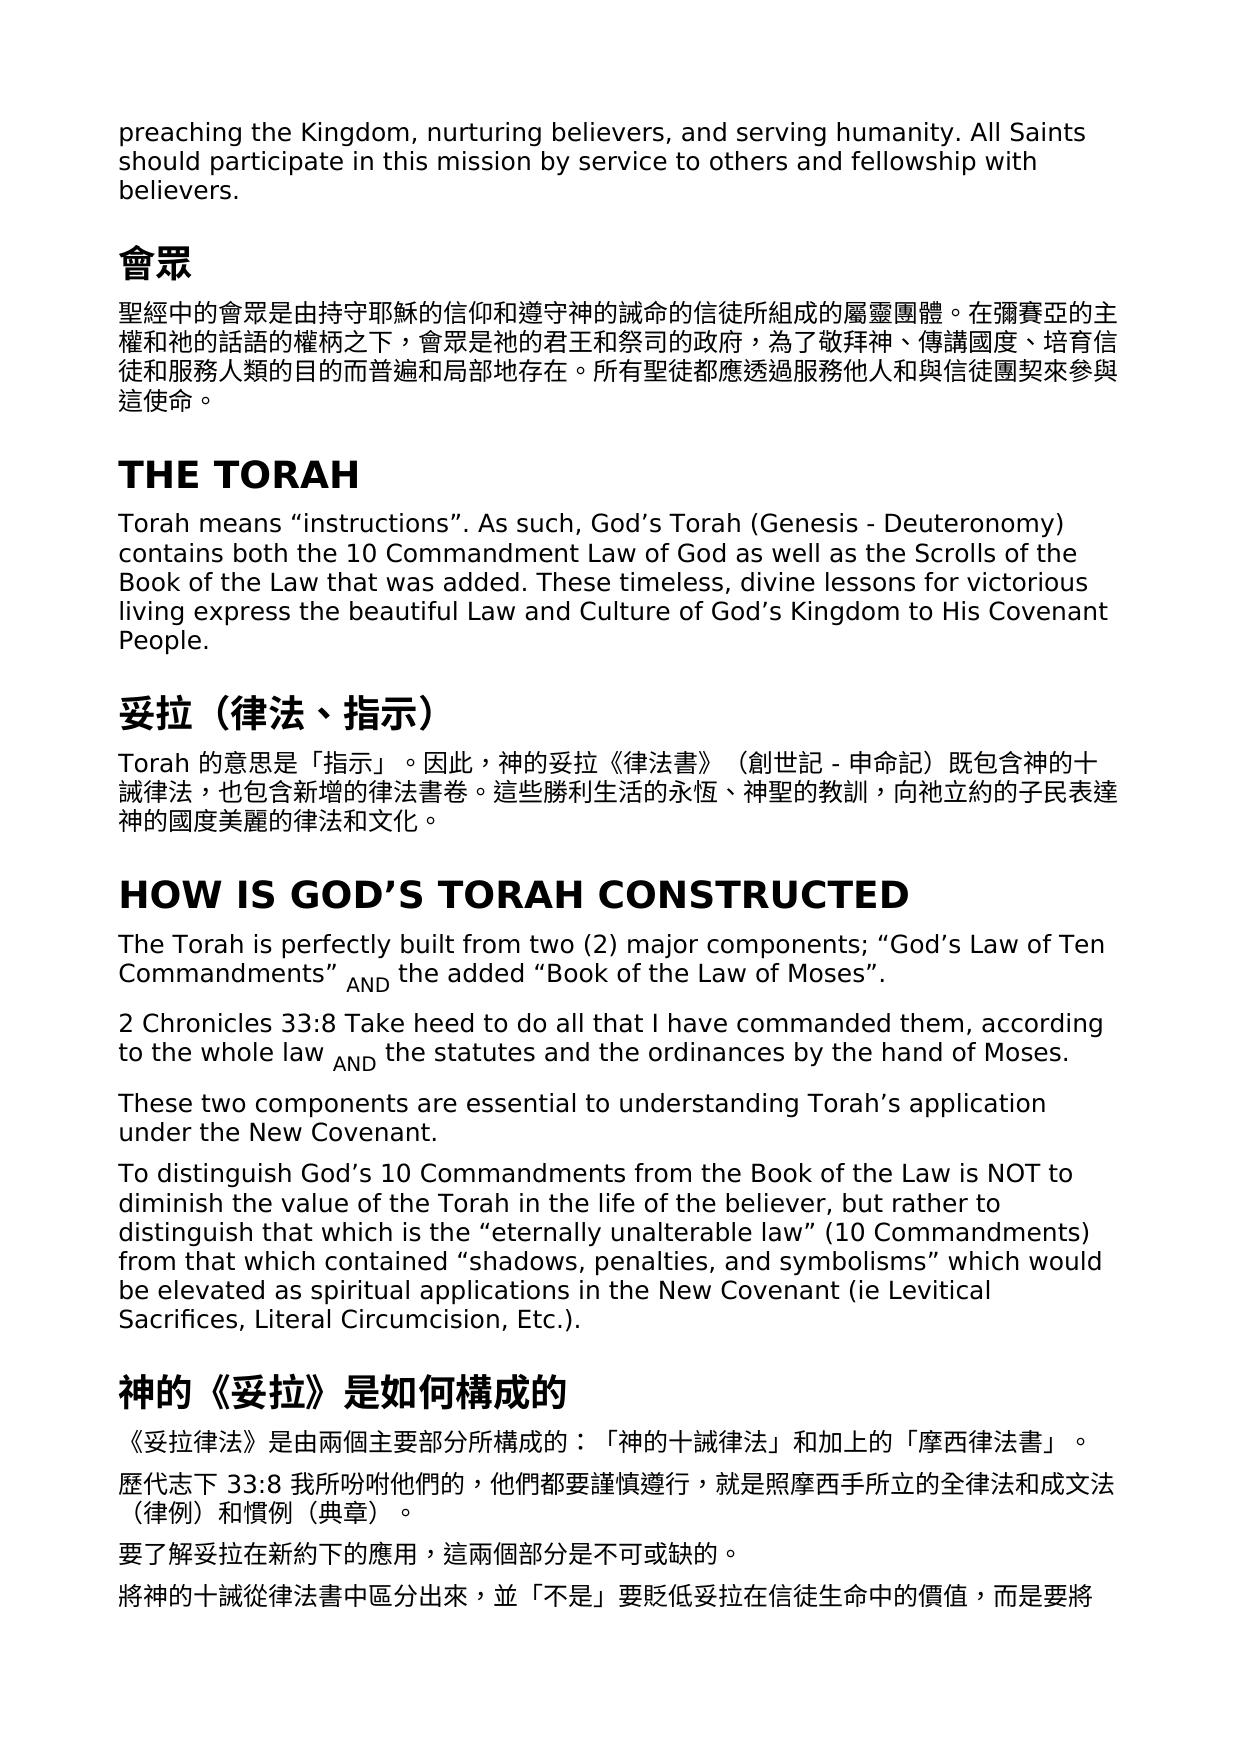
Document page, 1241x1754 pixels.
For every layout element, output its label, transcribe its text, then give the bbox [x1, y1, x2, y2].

text 要了解妥拉在新約下的應用，這兩個部分是不可或缺的。 [118, 1541, 1122, 1570]
text These two components are essential to understanding Torah’s application under the New Covenant. [118, 1089, 1122, 1147]
text 2 Chronicles 33:8 Take heed to do all that I have commanded them, according to the whole law AND the statutes and the ordinances by the hand of Moses. [118, 1009, 1122, 1076]
subtitle THE TORAH [118, 453, 1122, 497]
text 《妥拉律法》是由兩個主要部分所構成的：「神的十誡律法」和加上的「摩西律法書」。 [118, 1428, 1122, 1457]
subtitle 會眾 [118, 243, 1122, 287]
subtitle 神的《妥拉》是如何構成的 [118, 1372, 1122, 1416]
text Torah means “instructions”. As such, God’s Torah (Genesis - Deuteronomy) contains both the 10 Commandment Law of God as well as the Scrolls of the Book of the Law that was added. These timeless, divine lessons for victorious living express the beautiful Law and Culture of God’s Kingdom to His Covenant People. [118, 509, 1122, 655]
text preaching the Kingdom, nurturing believers, and serving humanity. All Saints should participate in this mission by service to others and fellowship with believers. [118, 118, 1122, 206]
text 聖經中的會眾是由持守耶穌的信仰和遵守神的誡命的信徒所組成的屬靈團體。在彌賽亞的主權和祂的話語的權柄之下，會眾是祂的君王和祭司的政府，為了敬拜神、傳講國度、培育信徒和服務人類的目的而普遍和局部地存在。所有聖徒都應透過服務他人和與信徒團契來參與這使命。 [118, 299, 1122, 416]
text The Torah is perfectly built from two (2) major components; “God’s Law of Ten Commandments” AND the added “Book of the Law of Moses”. [118, 930, 1122, 997]
text To distinguish God’s 10 Commandments from the Book of the Law is NOT to diminish the value of the Torah in the life of the believer, but rather to distinguish that which is the “eternally unalterable law” (10 Commandments) from that which contained “shadows, penalties, and symbolisms” which would be elevated as spiritual applications in the New Covenant (ie Levitical Sacrifices, Literal Circumcision, Etc.). [118, 1159, 1122, 1334]
text Torah 的意思是「指示」。因此，神的妥拉《律法書》（創世記 - 申命記）既包含神的十誡律法，也包含新增的律法書卷。這些勝利生活的永恆、神聖的教訓，向祂立約的子民表達神的國度美麗的律法和文化。 [118, 749, 1122, 837]
subtitle 妥拉（律法、指示） [118, 693, 1122, 737]
subtitle HOW IS GOD’S TORAH CONSTRUCTED [118, 874, 1122, 918]
text 將神的十誡從律法書中區分出來，並「不是」要貶低妥拉在信徒生命中的價值，而是要將 [118, 1582, 1122, 1612]
text 歷代志下 33:8 我所吩咐他們的，他們都要謹慎遵行，就是照摩西手所立的全律法和成文法（律例）和慣例（典章）。 [118, 1470, 1122, 1528]
